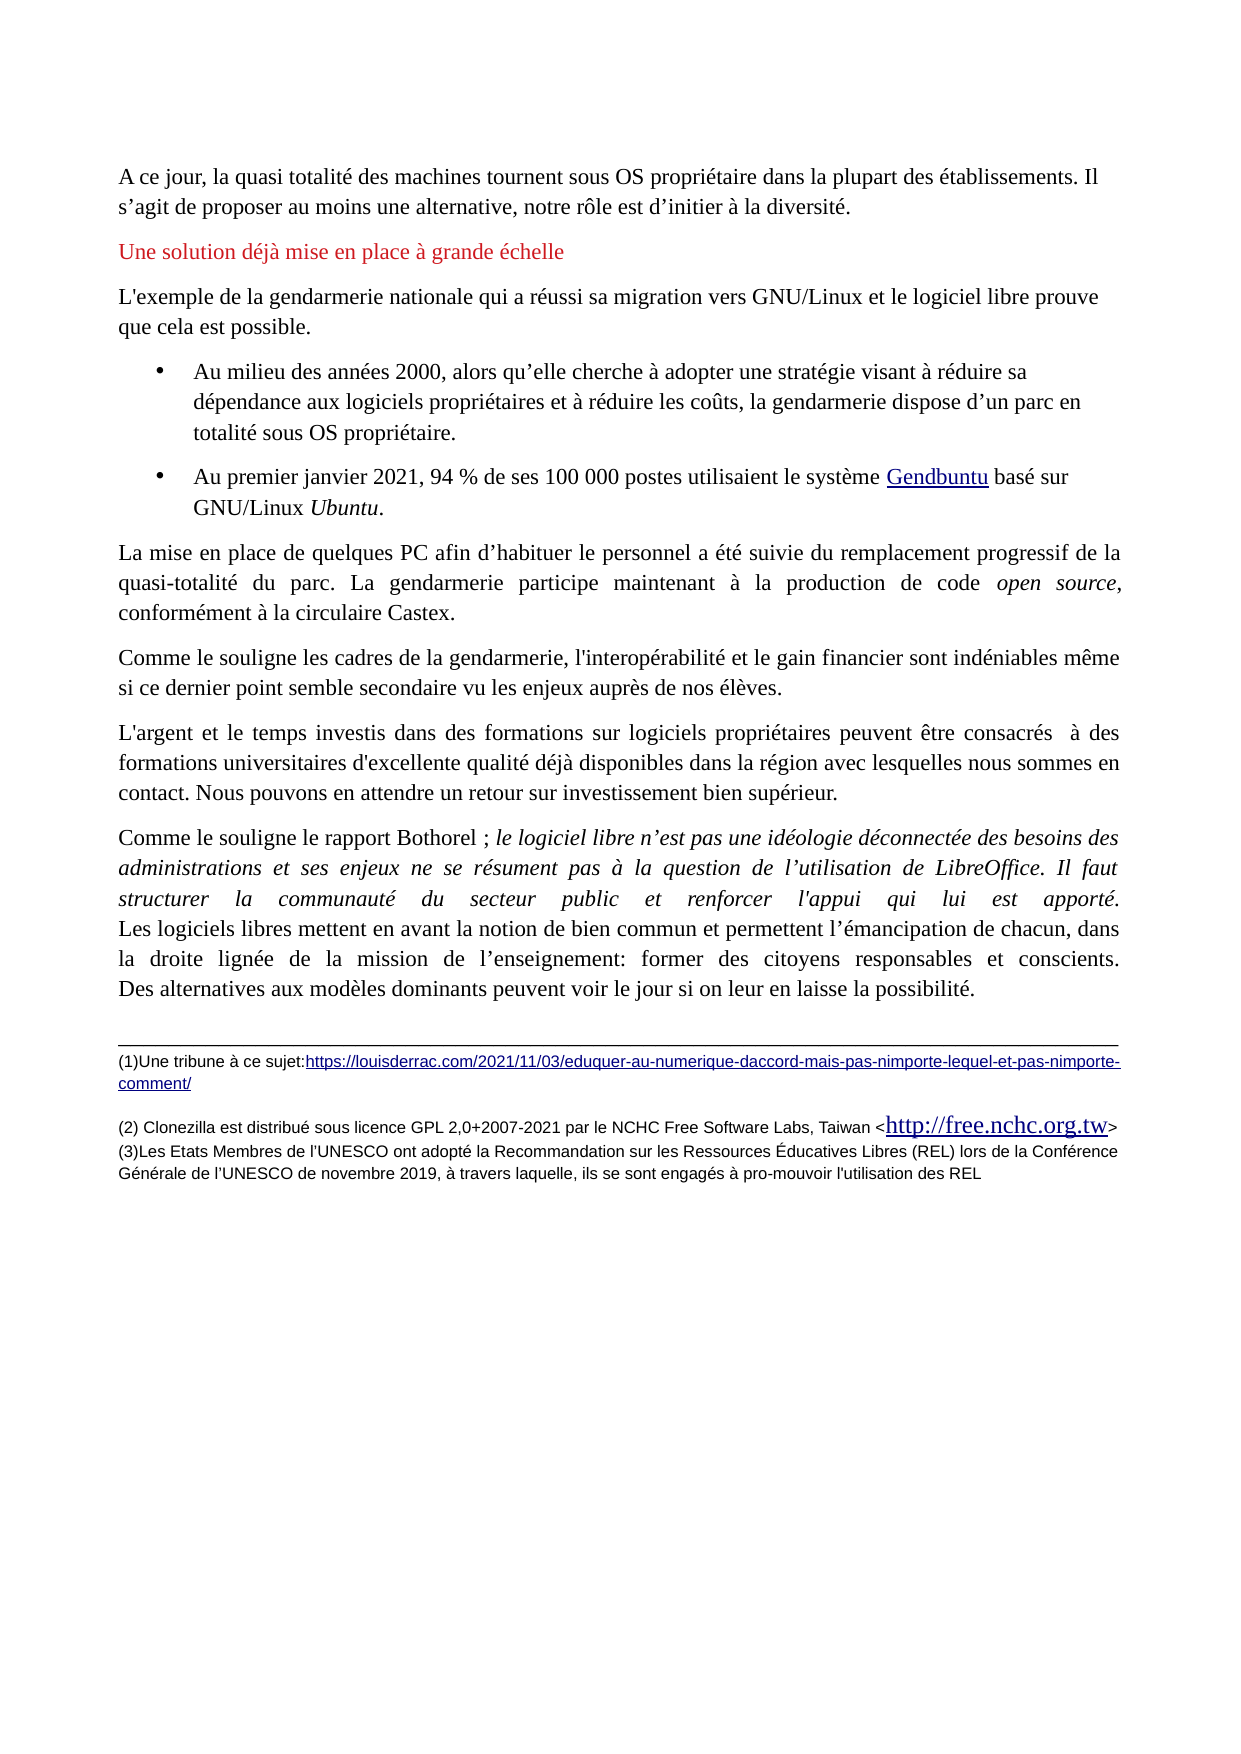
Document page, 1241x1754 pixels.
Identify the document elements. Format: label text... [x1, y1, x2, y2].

text ________________________________________________________________________________(1)Une tribune à ce sujet:https://louisderrac.com/2021/11/03/eduquer-au-numerique-daccord-mais-pas-nimporte-lequel-et-pas-nimporte-comment/ [118, 1020, 1122, 1093]
text Comme le souligne le rapport Bothorel ; le logiciel libre n’est pas une idéologie déconnectée des besoins des administrations et ses enjeux ne se résument pas à la question de l’utilisation de LibreOffice. Il faut structurer la communauté du secteur public et renforcer l'appui qui lui est apporté. Les logiciels libres mettent en avant la notion de bien commun et permettent l’émancipation de chacun, dans la droite lignée de la mission de l’enseignement: former des citoyens responsables et conscients. Des alternatives aux modèles dominants peuvent voir le jour si on leur en laisse la possibilité. [118, 824, 1122, 1002]
text Comme le souligne les cadres de la gendarmerie, l'interopérabilité et le gain financier sont indéniables même si ce dernier point semble secondaire vu les enjeux auprès de nos élèves. [118, 644, 1122, 701]
text A ce jour, la quasi totalité des machines tournent sous OS propriétaire dans la plupart des établissements. Il s’agit de proposer au moins une alternative, notre rôle est d’initier à la diversité. [118, 163, 1122, 219]
list Au milieu des années 2000, alors qu’elle cherche à adopter une stratégie visant à réduire sa dépendance aux logiciels propriétaires et à réduire les coûts, la gendarmerie dispose d’un parc en totalité sous OS propriétaire. [156, 358, 1122, 445]
text (2) Clonezilla est distribué sous licence GPL 2,0+2007-2021 par le NCHC Free Software Labs, Taiwan <http://free.nchc.org.tw> (3)Les Etats Membres de l’UNESCO ont adopté la Recommandation sur les Ressources Éducatives Libres (REL) lors de la Conférence Générale de l’UNESCO de novembre 2019, à travers laquelle, ils se sont engagés à pro-mouvoir l'utilisation des REL [118, 1110, 1122, 1276]
text L'argent et le temps investis dans des formations sur logiciels propriétaires peuvent être consacrés à des formations universitaires d'excellente qualité déjà disponibles dans la région avec lesquelles nous sommes en contact. Nous pouvons en attendre un retour sur investissement bien supérieur. [118, 719, 1122, 806]
list Au premier janvier 2021, 94 % de ses 100 000 postes utilisaient le système Gendbuntu basé sur GNU/Linux Ubuntu. [156, 463, 1122, 520]
text Une solution déjà mise en place à grande échelle [118, 238, 1122, 264]
text L'exemple de la gendarmerie nationale qui a réussi sa migration vers GNU/Linux et le logiciel libre prouve que cela est possible. [118, 283, 1122, 339]
text La mise en place de quelques PC afin d’habituer le personnel a été suivie du remplacement progressif de la quasi-totalité du parc. La gendarmerie participe maintenant à la production de code open source, conformément à la circulaire Castex. [118, 539, 1122, 626]
